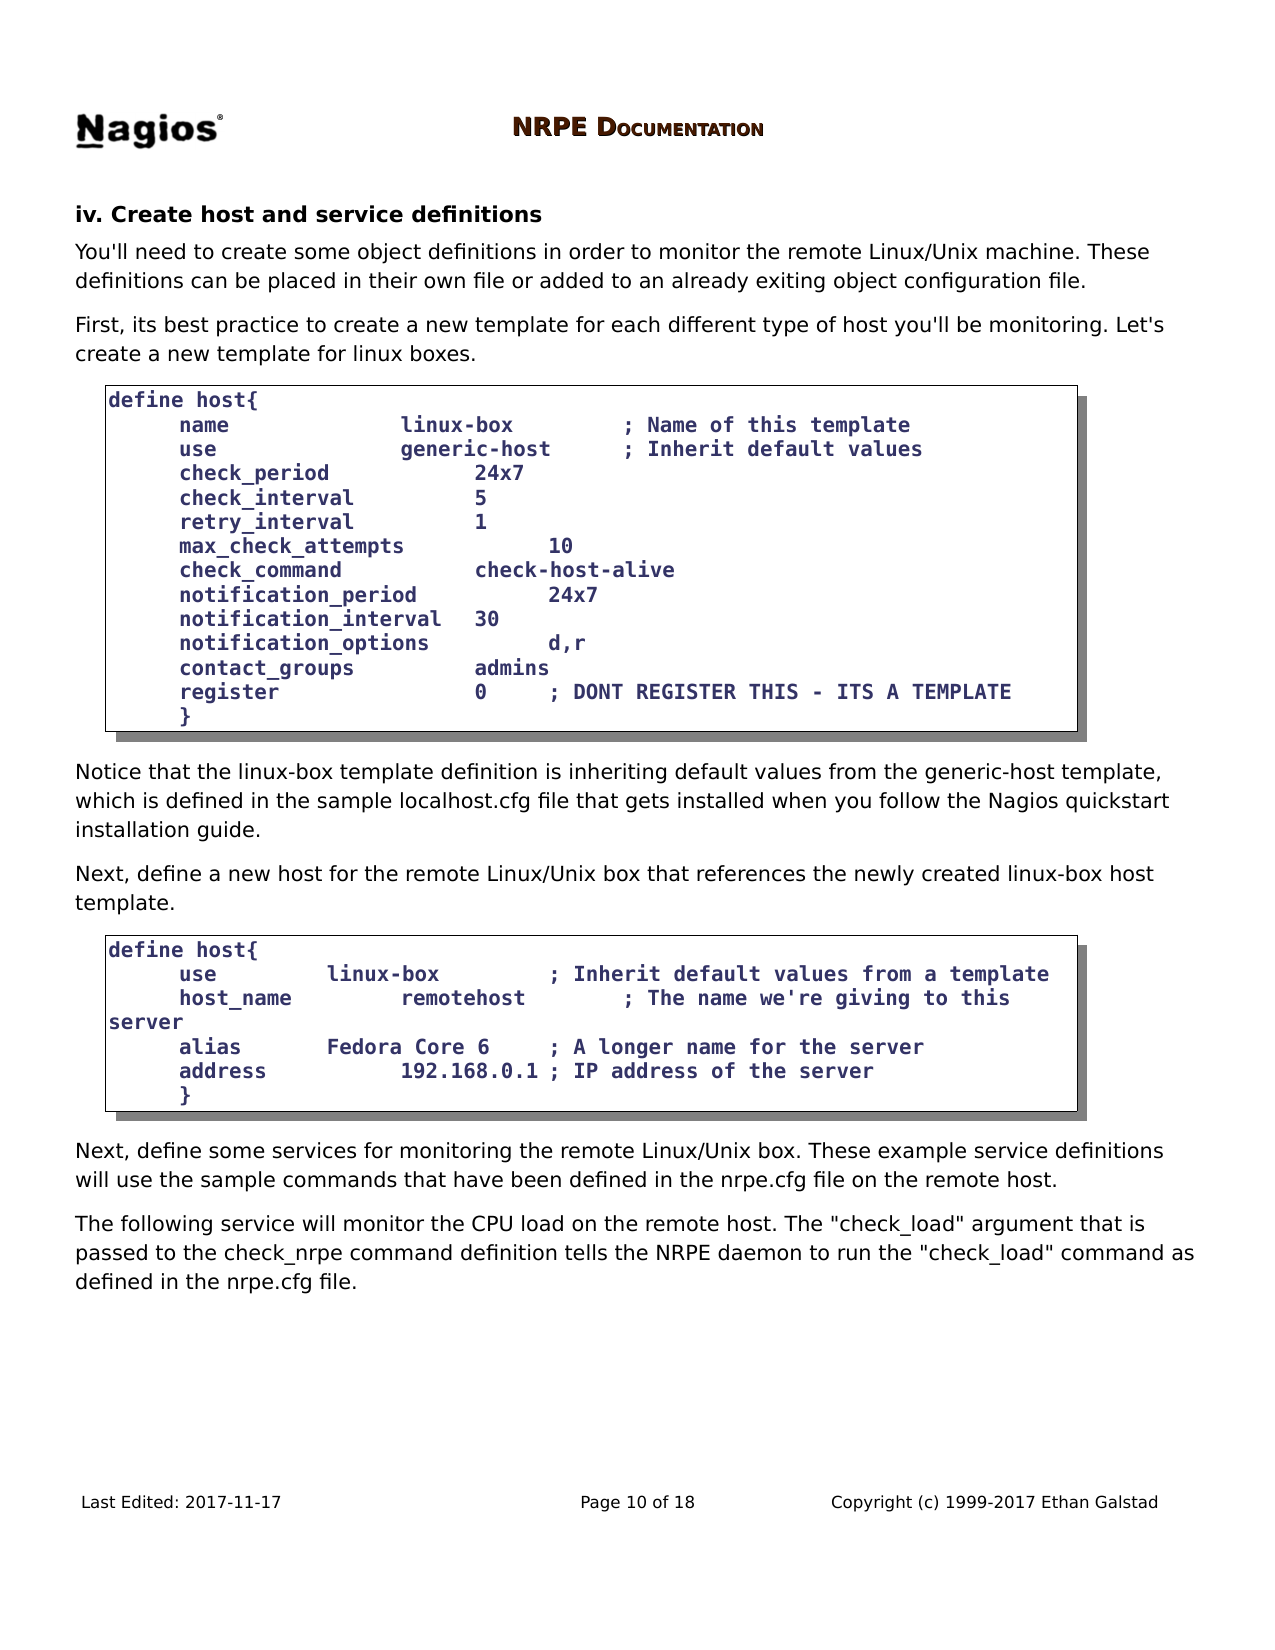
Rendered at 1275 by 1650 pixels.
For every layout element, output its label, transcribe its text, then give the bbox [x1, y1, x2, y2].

text address 192.168.0.1 ; IP address of the server [106, 1056, 1077, 1080]
text The following service will monitor the CPU load on the remote host. The "check_load" argument that is passed to the check_nrpe command definition tells the NRPE daemon to run the "check_load" command as defined in the nrpe.cfg file. [75, 1212, 1200, 1294]
text Notice that the linux-box template definition is inheriting default values from the generic-host template, which is defined in the sample localhost.cfg file that gets installed when you follow the Nagios quickstart installation guide. [75, 760, 1200, 842]
text alias Fedora Core 6 ; A longer name for the server [106, 1032, 1077, 1056]
text Next, define some services for monitoring the remote Linux/Unix box. These example service definitions will use the sample commands that have been defined in the nrpe.cfg file on the remote host. [75, 1139, 1200, 1192]
text define host{ [106, 936, 1077, 959]
text retry_interval 1 [106, 507, 1077, 531]
text } [106, 1080, 1077, 1111]
text use generic-host ; Inherit default values [106, 434, 1077, 458]
text notification_options d,r [106, 628, 1077, 652]
subtitle iv. Create host and service definitions [75, 202, 1200, 228]
text First, its best practice to create a new template for each different type of host you'll be monitoring. Let's create a new template for linux boxes. [75, 313, 1200, 366]
text max_check_attempts 10 [106, 531, 1077, 555]
text register 0 ; DONT REGISTER THIS - ITS A TEMPLATE [106, 677, 1077, 701]
text check_interval 5 [106, 482, 1077, 507]
text name linux-box ; Name of this template [106, 410, 1077, 434]
text notification_period 24x7 [106, 579, 1077, 604]
text check_command check-host-alive [106, 555, 1077, 579]
text host_name remotehost ; The name we're giving to this server [106, 983, 1077, 1032]
text Next, define a new host for the remote Linux/Unix box that references the newly created linux-box host template. [75, 862, 1200, 915]
picture [75, 112, 225, 150]
text } [106, 701, 1077, 731]
text contact_groups admins [106, 652, 1077, 677]
text notification_interval 30 [106, 604, 1077, 628]
text use linux-box ; Inherit default values from a template [106, 959, 1077, 983]
text check_period 24x7 [106, 458, 1077, 482]
text You'll need to create some object definitions in order to monitor the remote Linux/Unix machine. These definitions can be placed in their own file or added to an already exiting object configuration file. [75, 240, 1200, 293]
text define host{ [106, 386, 1077, 410]
